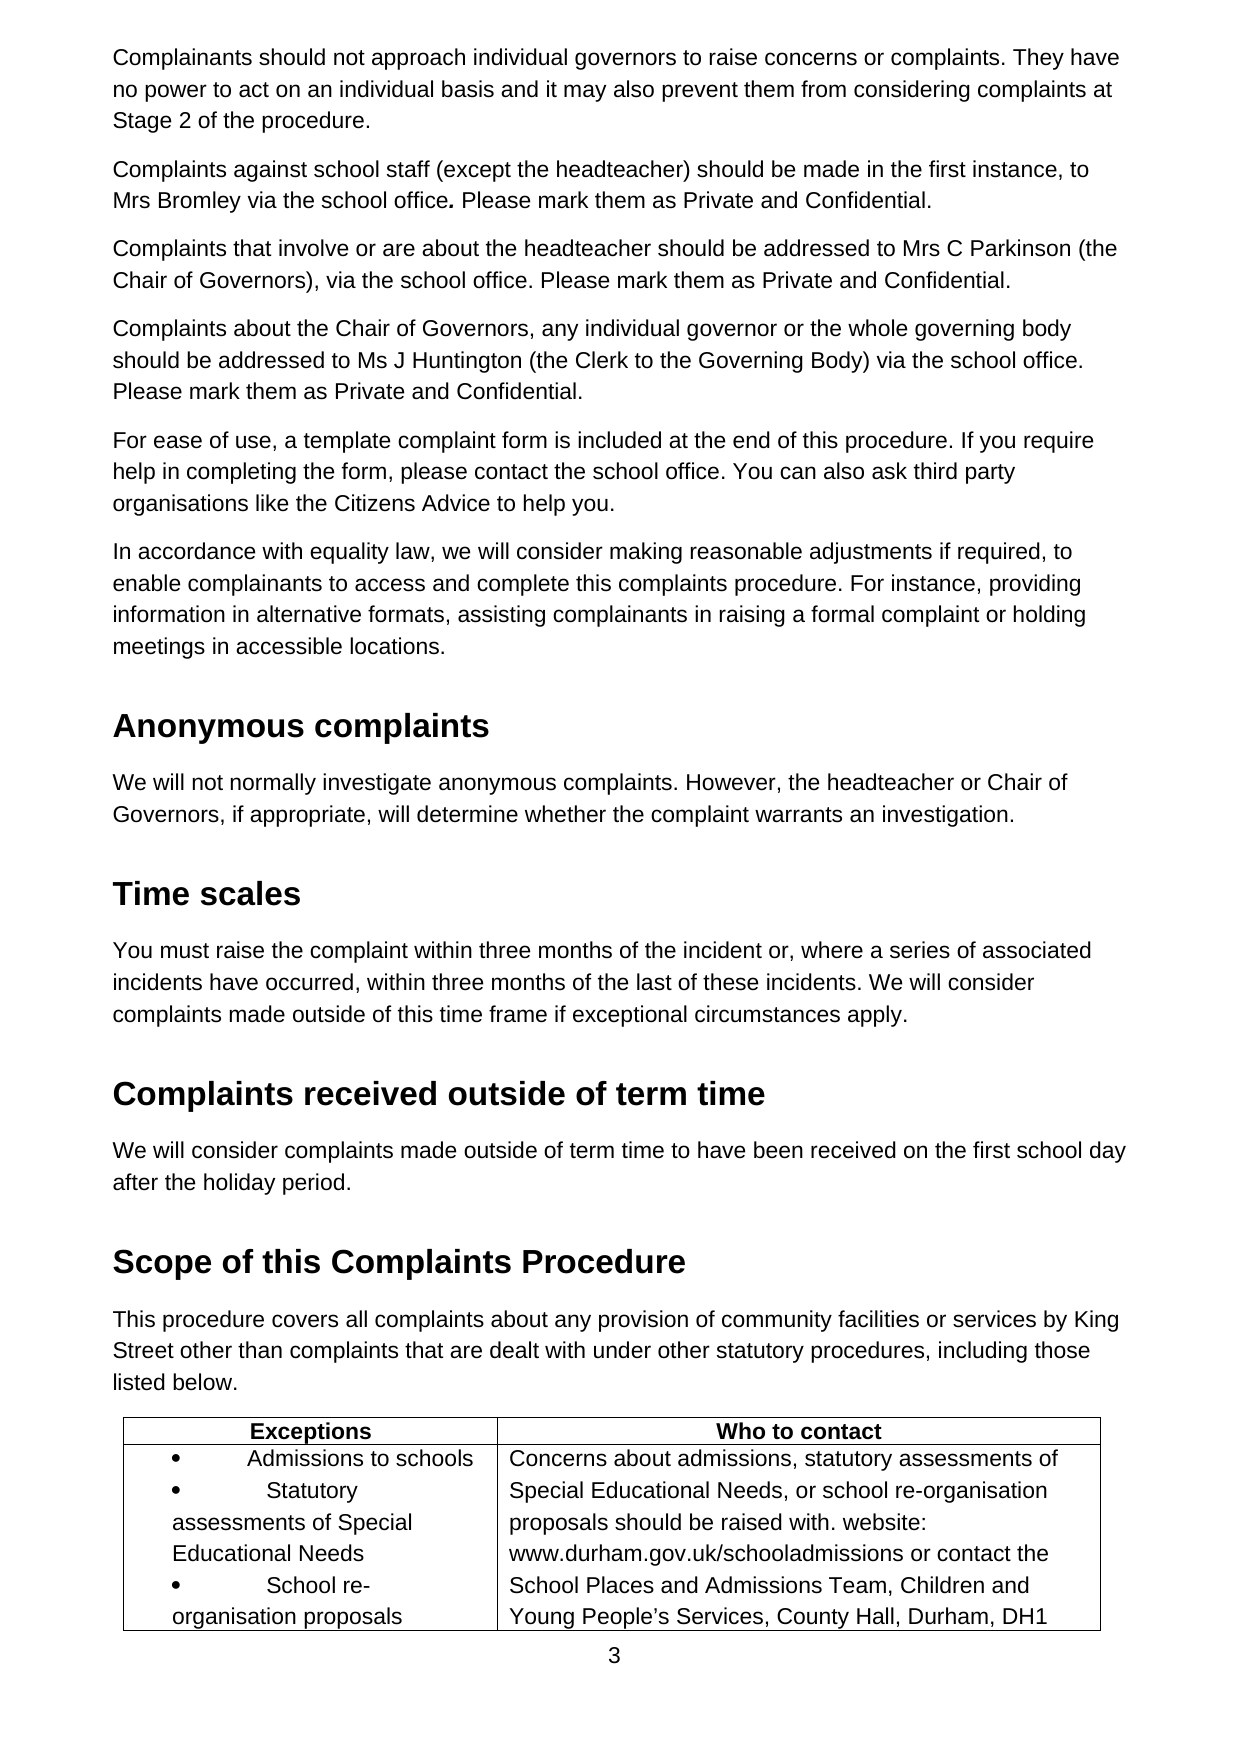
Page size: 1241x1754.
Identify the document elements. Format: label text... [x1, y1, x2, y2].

subtitle Scope of this Complaints Procedure [112, 1242, 1128, 1281]
text We will consider complaints made outside of term time to have been received on the first school day after the holiday period. [112, 1137, 1128, 1195]
table_header Exceptions [124, 1418, 497, 1444]
table_header Who to contact [498, 1418, 1100, 1444]
text You must raise the complaint within three months of the incident or, where a series of associated incidents have occurred, within three months of the last of these incidents. We will consider complaints made outside of this time frame if exceptional circumstances apply. [112, 937, 1128, 1027]
subtitle Anonymous complaints [112, 706, 1128, 744]
text Complainants should not approach individual governors to raise concerns or complaints. They have no power to act on an individual basis and it may also prevent them from considering complaints at Stage 2 of the procedure. [112, 44, 1128, 134]
text Complaints against school staff (except the headteacher) should be made in the first instance, to Mrs Bromley via the school office. Please mark them as Private and Confidential. [112, 156, 1128, 213]
text We will not normally investigate anonymous complaints. However, the headteacher or Chair of Governors, if appropriate, will determine whether the complaint warrants an investigation. [112, 769, 1128, 827]
subtitle Time scales [112, 874, 1128, 912]
table_cell Concerns about admissions, statutory assessments of Special Educational Needs, or school re-organisation proposals should be raised with. website: www.durham.gov.uk/schooladmissions or contact the School Places and Admissions Team, Children and Young People’s Services, County Hall, Durham, DH1 [498, 1445, 1100, 1629]
text For ease of use, a template complaint form is included at the end of this procedure. If you require help in completing the form, please contact the school office. You can also ask third party organisations like the Citizens Advice to help you. [112, 427, 1128, 516]
text This procedure covers all complaints about any provision of community facilities or services by King Street other than complaints that are dealt with under other statutory procedures, including those listed below. [112, 1306, 1128, 1395]
text In accordance with equality law, we will consider making reasonable adjustments if required, to enable complainants to access and complete this complaints procedure. For instance, providing information in alternative formats, assisting complainants in raising a formal complaint or holding meetings in accessible locations. [112, 538, 1128, 659]
text Complaints about the Chair of Governors, any individual governor or the whole governing body should be addressed to Ms J Huntington (the Clerk to the Governing Body) via the school office. Please mark them as Private and Confidential. [112, 315, 1128, 405]
table_cell Admissions to schools Statutory assessments of Special Educational Needs School re-organisation proposals [124, 1445, 497, 1629]
text Complaints that involve or are about the headteacher should be addressed to Mrs C Parkinson (the Chair of Governors), via the school office. Please mark them as Private and Confidential. [112, 235, 1128, 293]
subtitle Complaints received outside of term time [112, 1074, 1128, 1112]
